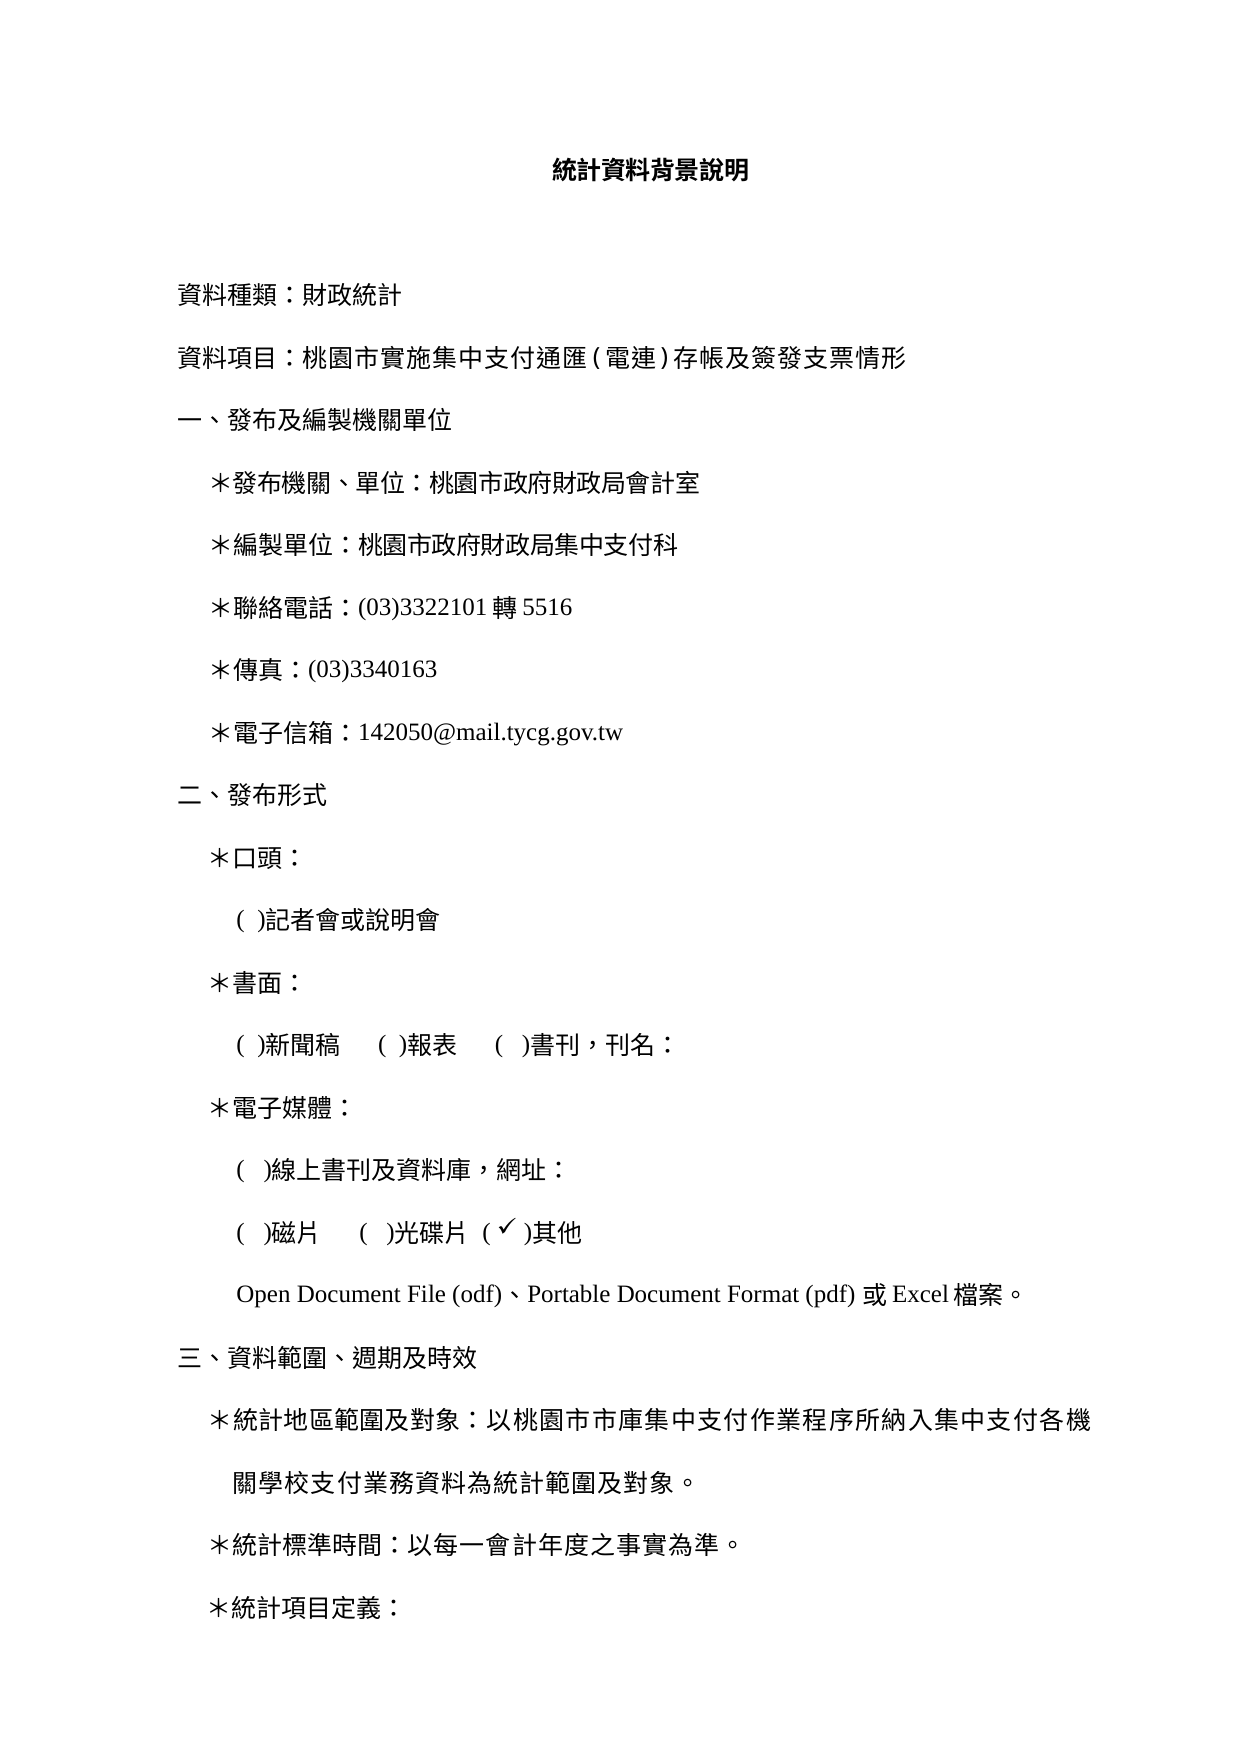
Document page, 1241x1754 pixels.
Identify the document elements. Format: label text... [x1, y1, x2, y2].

text ＊編製單位：桃園市政府財政局集中支付科 [208, 502, 1093, 564]
text ＊電子媒體： [207, 1064, 1093, 1127]
text ＊傳真：(03)3340163 [208, 627, 1093, 689]
text ( )磁片 ( )光碟片 (  )其他 [236, 1189, 1127, 1252]
text ( )新聞稿 ( )報表 ( )書刊，刊名： [236, 1002, 1110, 1064]
text 二、發布形式 [177, 752, 1093, 814]
text ＊統計地區範圍及對象：以桃園市市庫集中支付作業程序所納入集中支付各機關學校支付業務資料為統計範圍及對象。 [208, 1377, 1093, 1502]
text 一、發布及編製機關單位 [177, 377, 1093, 439]
text ( )記者會或說明會 [236, 877, 1093, 939]
text 統計資料背景說明 [202, 127, 1093, 189]
text ＊統計項目定義： [177, 1564, 1093, 1627]
text Open Document File (odf)、Portable Document Format (pdf) 或Excel檔案。 [236, 1252, 1127, 1314]
text 三、資料範圍、週期及時效 [177, 1314, 1093, 1377]
text ＊統計標準時間：以每一會計年度之事實為準。 [208, 1502, 1093, 1564]
text ＊電子信箱：142050@mail.tycg.gov.tw [208, 689, 1093, 752]
text 資料種類：財政統計 [177, 252, 1093, 314]
text ＊口頭： [207, 814, 1093, 877]
text ＊聯絡電話：(03)3322101轉5516 [208, 564, 1093, 627]
text 資料項目：桃園市實施集中支付通匯(電連)存帳及簽發支票情形 [177, 314, 1093, 377]
text ( )線上書刊及資料庫，網址： [236, 1127, 1127, 1189]
text ＊發布機關、單位：桃園市政府財政局會計室 [208, 439, 1093, 502]
text ＊書面： [207, 939, 1093, 1002]
